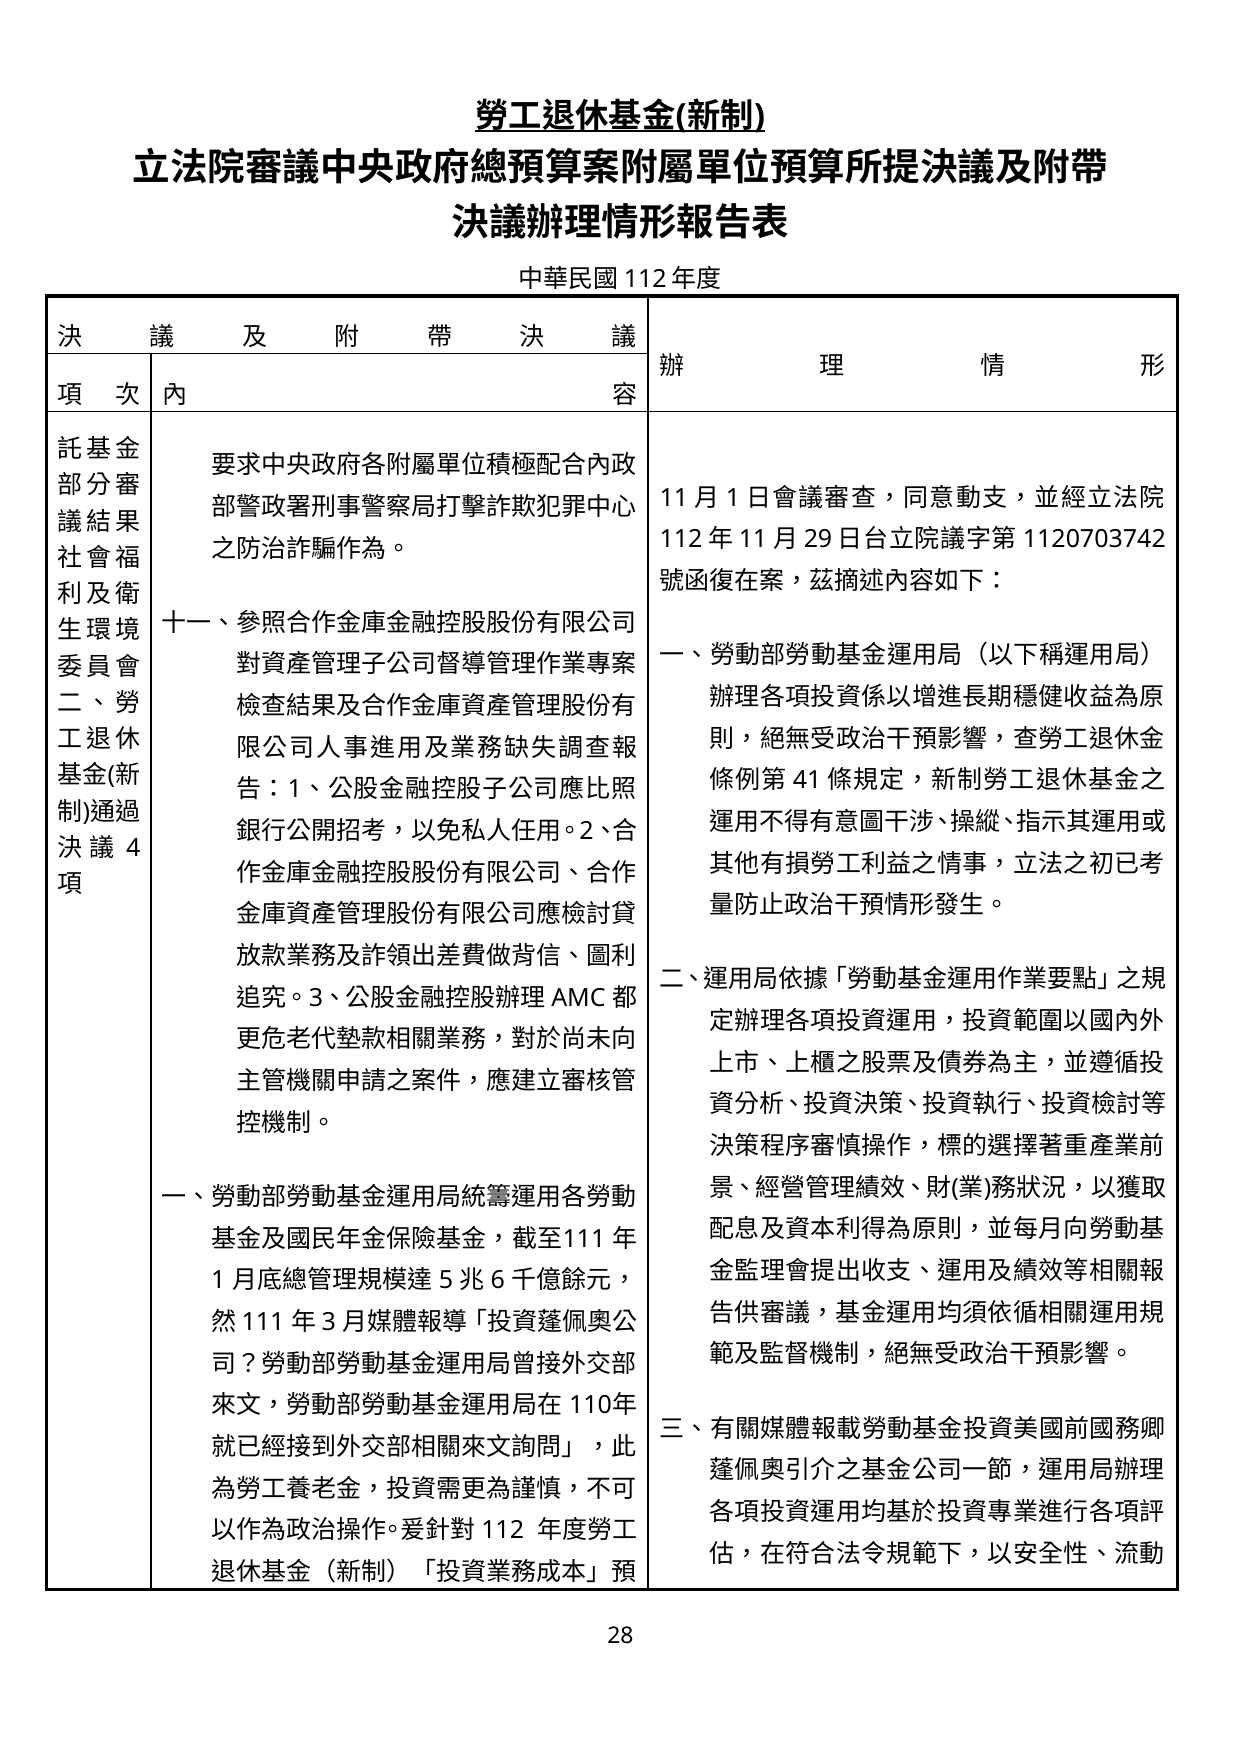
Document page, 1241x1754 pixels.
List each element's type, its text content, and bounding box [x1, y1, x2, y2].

table_cell 11月1日會議審查，同意動支，並經立法院112年11月29日台立院議字第1120703742號函復在案，茲摘述內容如下： 一、勞動部勞動基金運用局（以下稱運用局）辦理各項投資係以增進長期穩健收益為原則，絕無受政治干預影響，查勞工退休金條例第41條規定，新制勞工退休基金之運用不得有意圖干涉、操縱、指示其運用或其他有損勞工利益之情事，立法之初已考量防止政治干預情形發生。 二、運用局依據「勞動基金運用作業要點」之規定辦理各項投資運用，投資範圍以國內外上市、上櫃之股票及債券為主，並遵循投資分析、投資決策、投資執行、投資檢討等決策程序審慎操作，標的選擇著重產業前景、經營管理績效、財(業)務狀況，以獲取配息及資本利得為原則，並每月向勞動基金監理會提出收支、運用及績效等相關報告供審議，基金運用均須依循相關運用規範及監督機制，絕無受政治干預影響。 三、有關媒體報載勞動基金投資美國前國務卿蓬佩奧引介之基金公司一節，運用局辦理各項投資運用均基於投資專業進行各項評估，在符合法令規範下，以安全性、流動 [649, 412, 1176, 1588]
table_cell 託基金部分審議結果社會福利及衛生環境委員會二、勞工退休基金(新制)通過決議4項 [48, 412, 150, 1588]
table_cell 要求中央政府各附屬單位積極配合內政部警政署刑事警察局打擊詐欺犯罪中心之防治詐騙作為。 十一、參照合作金庫金融控股股份有限公司對資產管理子公司督導管理作業專案檢查結果及合作金庫資產管理股份有限公司人事進用及業務缺失調查報告：1、公股金融控股子公司應比照銀行公開招考，以免私人任用。2、合作金庫金融控股股份有限公司、合作金庫資產管理股份有限公司應檢討貸放款業務及詐領出差費做背信、圖利追究。3、公股金融控股辦理 AMC 都更危老代墊款相關業務，對於尚未向主管機關申請之案件，應建立審核管控機制。 一、勞動部勞動基金運用局統籌運用各勞動基金及國民年金保險基金，截至111 年 1 月底總管理規模達 5 兆 6 千億餘元，然 111 年 3 月媒體報導「投資蓬佩奧公司？勞動部勞動基金運用局曾接外交部來文，勞動部勞動基金運用局在 110年就已經接到外交部相關來文詢問」，此為勞工養老金，投資需更為謹慎，不可以作為政治操作。爰針對 112 年度勞工退休基金（新制）「投資業務成本」預 [152, 412, 647, 1588]
table_cell 內容 [152, 354, 647, 411]
table_header 辦理情形 [649, 298, 1176, 411]
table_header 決議及附帶決議 [48, 298, 647, 352]
table_cell 項次 [48, 354, 150, 411]
